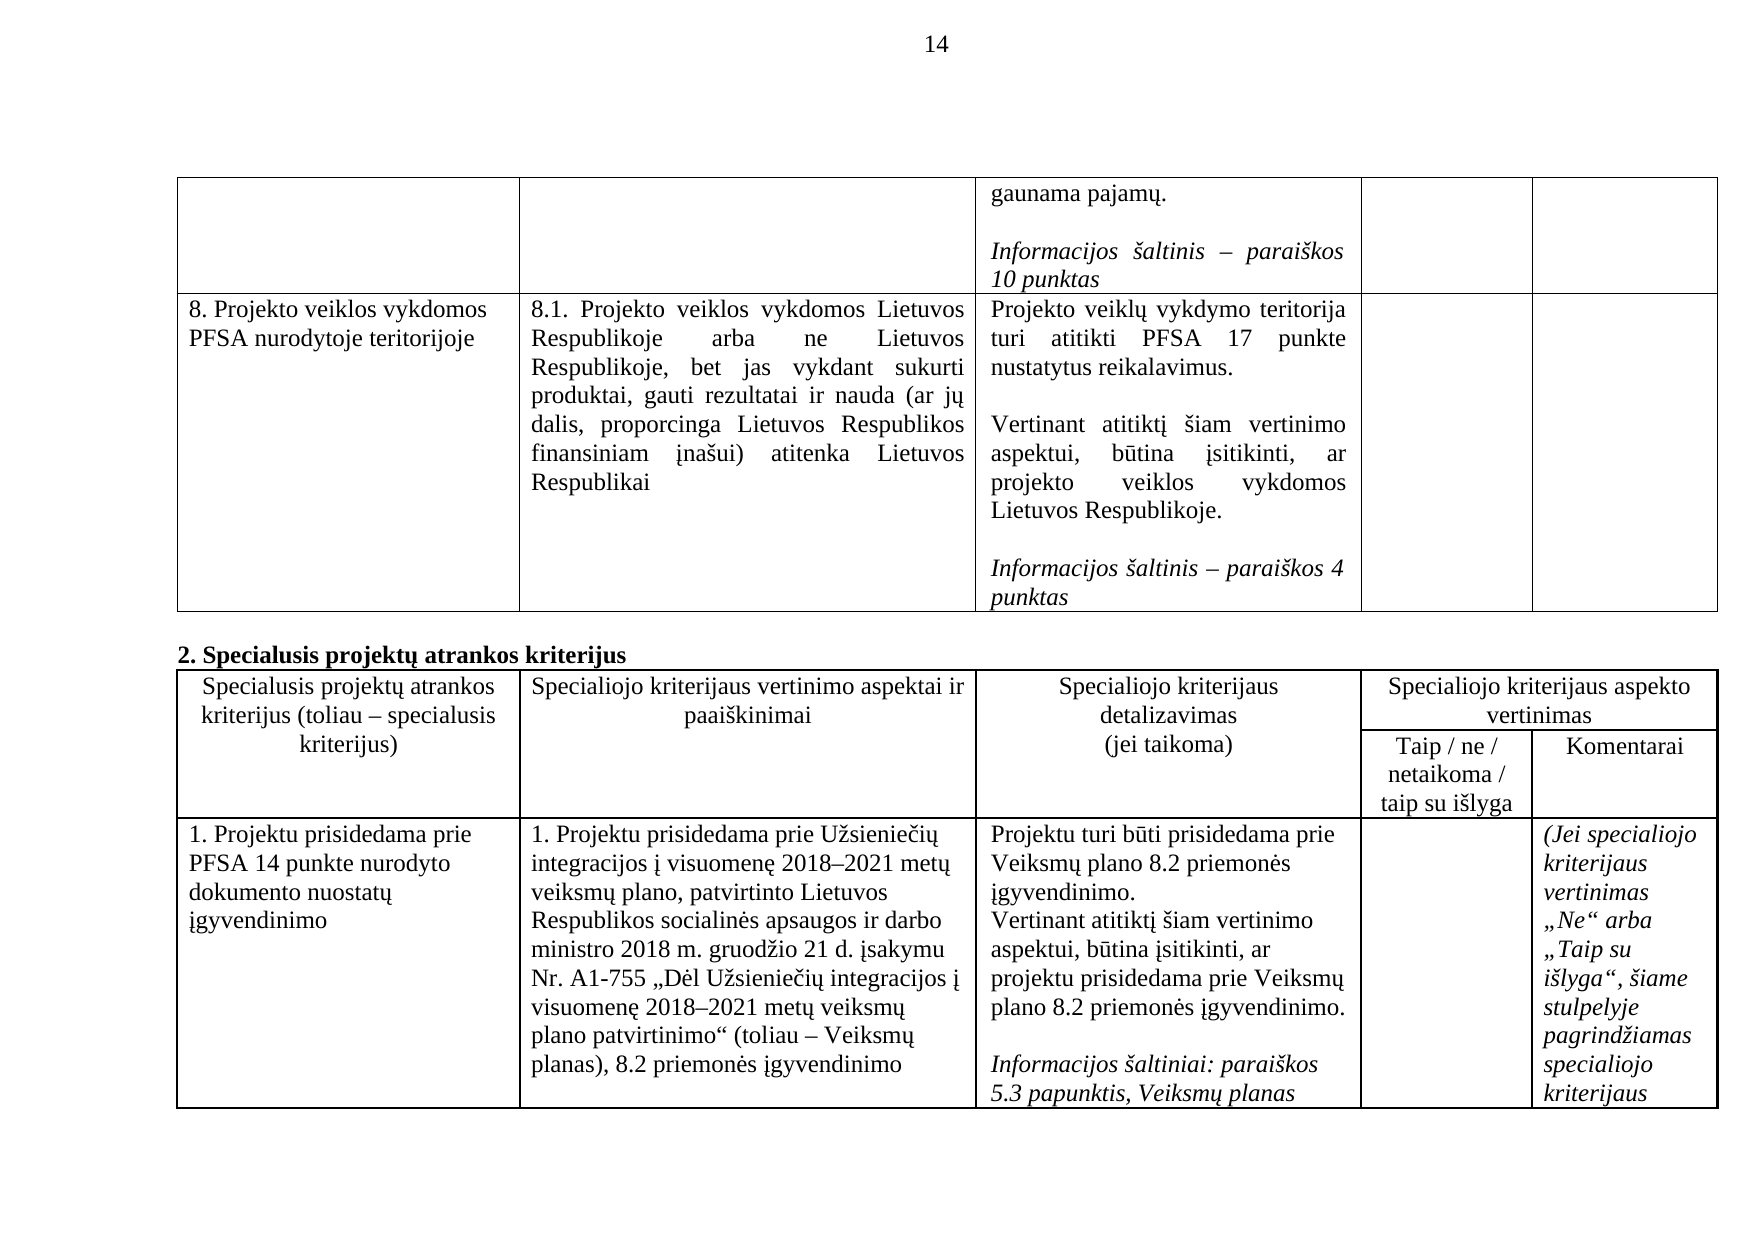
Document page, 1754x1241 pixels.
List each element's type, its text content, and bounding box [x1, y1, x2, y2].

table_cell [1362, 819, 1531, 1107]
table_cell Taip / ne / netaikoma / taip su išlyga [1362, 731, 1531, 817]
table_cell gaunama pajamų. Informacijos šaltinis – paraiškos 10 punktas [976, 178, 1361, 293]
table_cell 1. Projektu prisidedama prie PFSA 14 punkte nurodyto dokumento nuostatų įgyvendinimo [178, 819, 519, 1107]
table_cell [1533, 294, 1717, 611]
table_cell [1362, 294, 1532, 611]
table_cell [178, 178, 519, 293]
table_cell [1362, 178, 1532, 293]
table_header Specialusis projektų atrankos kriterijus (toliau – specialusis kriterijus) [178, 671, 519, 817]
table_cell (Jei specialiojo kriterijaus vertinimas „Ne“ arba „Taip su išlyga“, šiame stulpelyje pagrindžiamas specialiojo kriterijaus [1533, 819, 1716, 1107]
table_cell Projekto veiklų vykdymo teritorija turi atitikti PFSA 17 punkte nustatytus reikalavimus. Vertinant atitiktį šiam vertinimo aspektui, būtina įsitikinti, ar projekto veiklos vykdomos Lietuvos Respublikoje. Informacijos šaltinis – paraiškos 4 punktas [976, 294, 1361, 611]
table_cell Komentarai [1533, 731, 1716, 817]
table_header Specialiojo kriterijaus vertinimo aspektai ir paaiškinimai [521, 671, 975, 817]
table_cell 8.1. Projekto veiklos vykdomos Lietuvos Respublikoje arba ne Lietuvos Respublikoje, bet jas vykdant sukurti produktai, gauti rezultatai ir nauda (ar jų dalis, proporcinga Lietuvos Respublikos finansiniam įnašui) atitenka Lietuvos Respublikai [520, 294, 975, 611]
table_cell 1. Projektu prisidedama prie Užsieniečių integracijos į visuomenę 2018–2021 metų veiksmų plano, patvirtinto Lietuvos Respublikos socialinės apsaugos ir darbo ministro 2018 m. gruodžio 21 d. įsakymu Nr. A1-755 „Dėl Užsieniečių integracijos į visuomenę 2018–2021 metų veiksmų plano patvirtinimo“ (toliau – Veiksmų planas), 8.2 priemonės įgyvendinimo [521, 819, 975, 1107]
text 2. Specialusis projektų atrankos kriterijus [177, 640, 1695, 669]
table_cell 8. Projekto veiklos vykdomos PFSA nurodytoje teritorijoje [178, 294, 519, 611]
table_cell [1533, 178, 1717, 293]
table_cell [520, 178, 975, 293]
table_header Specialiojo kriterijaus detalizavimas (jei taikoma) [977, 671, 1360, 817]
table_cell Projektu turi būti prisidedama prie Veiksmų plano 8.2 priemonės įgyvendinimo. Vertinant atitiktį šiam vertinimo aspektui, būtina įsitikinti, ar projektu prisidedama prie Veiksmų plano 8.2 priemonės įgyvendinimo. Informacijos šaltiniai: paraiškos 5.3 papunktis, Veiksmų planas [977, 819, 1360, 1107]
table_header Specialiojo kriterijaus aspekto vertinimas [1362, 671, 1716, 729]
